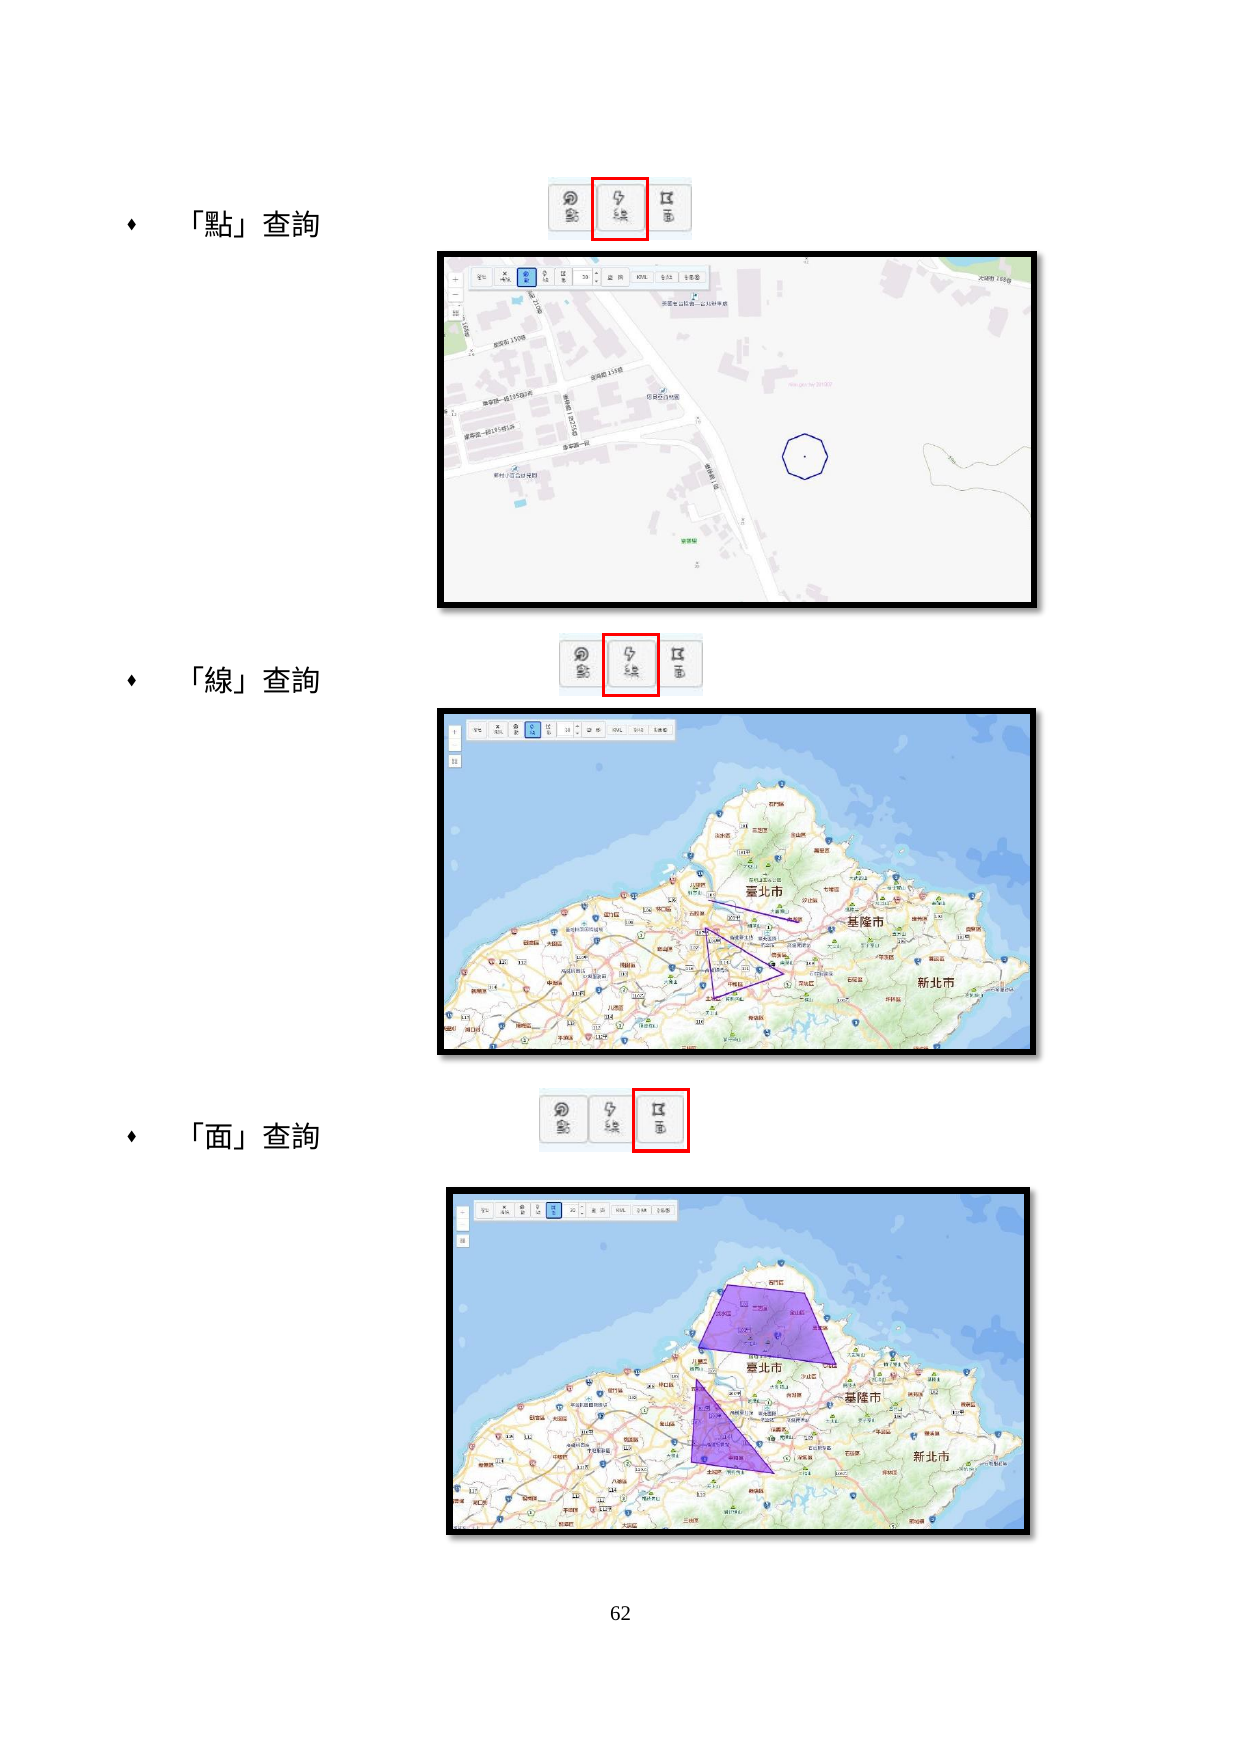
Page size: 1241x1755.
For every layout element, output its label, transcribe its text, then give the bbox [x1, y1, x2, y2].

picture [539, 1088, 632, 1152]
picture [443, 1185, 1042, 1547]
picture [660, 633, 703, 696]
list 「線」查詢 [125, 657, 1159, 699]
picture [605, 636, 657, 694]
picture [594, 180, 646, 238]
picture [435, 249, 1049, 620]
picture [649, 177, 692, 240]
picture [559, 633, 602, 696]
picture [548, 177, 591, 240]
picture [434, 706, 1048, 1067]
list 「點」查詢 [125, 201, 1159, 243]
list 「面」查詢 [125, 1114, 1159, 1156]
picture [635, 1091, 684, 1149]
